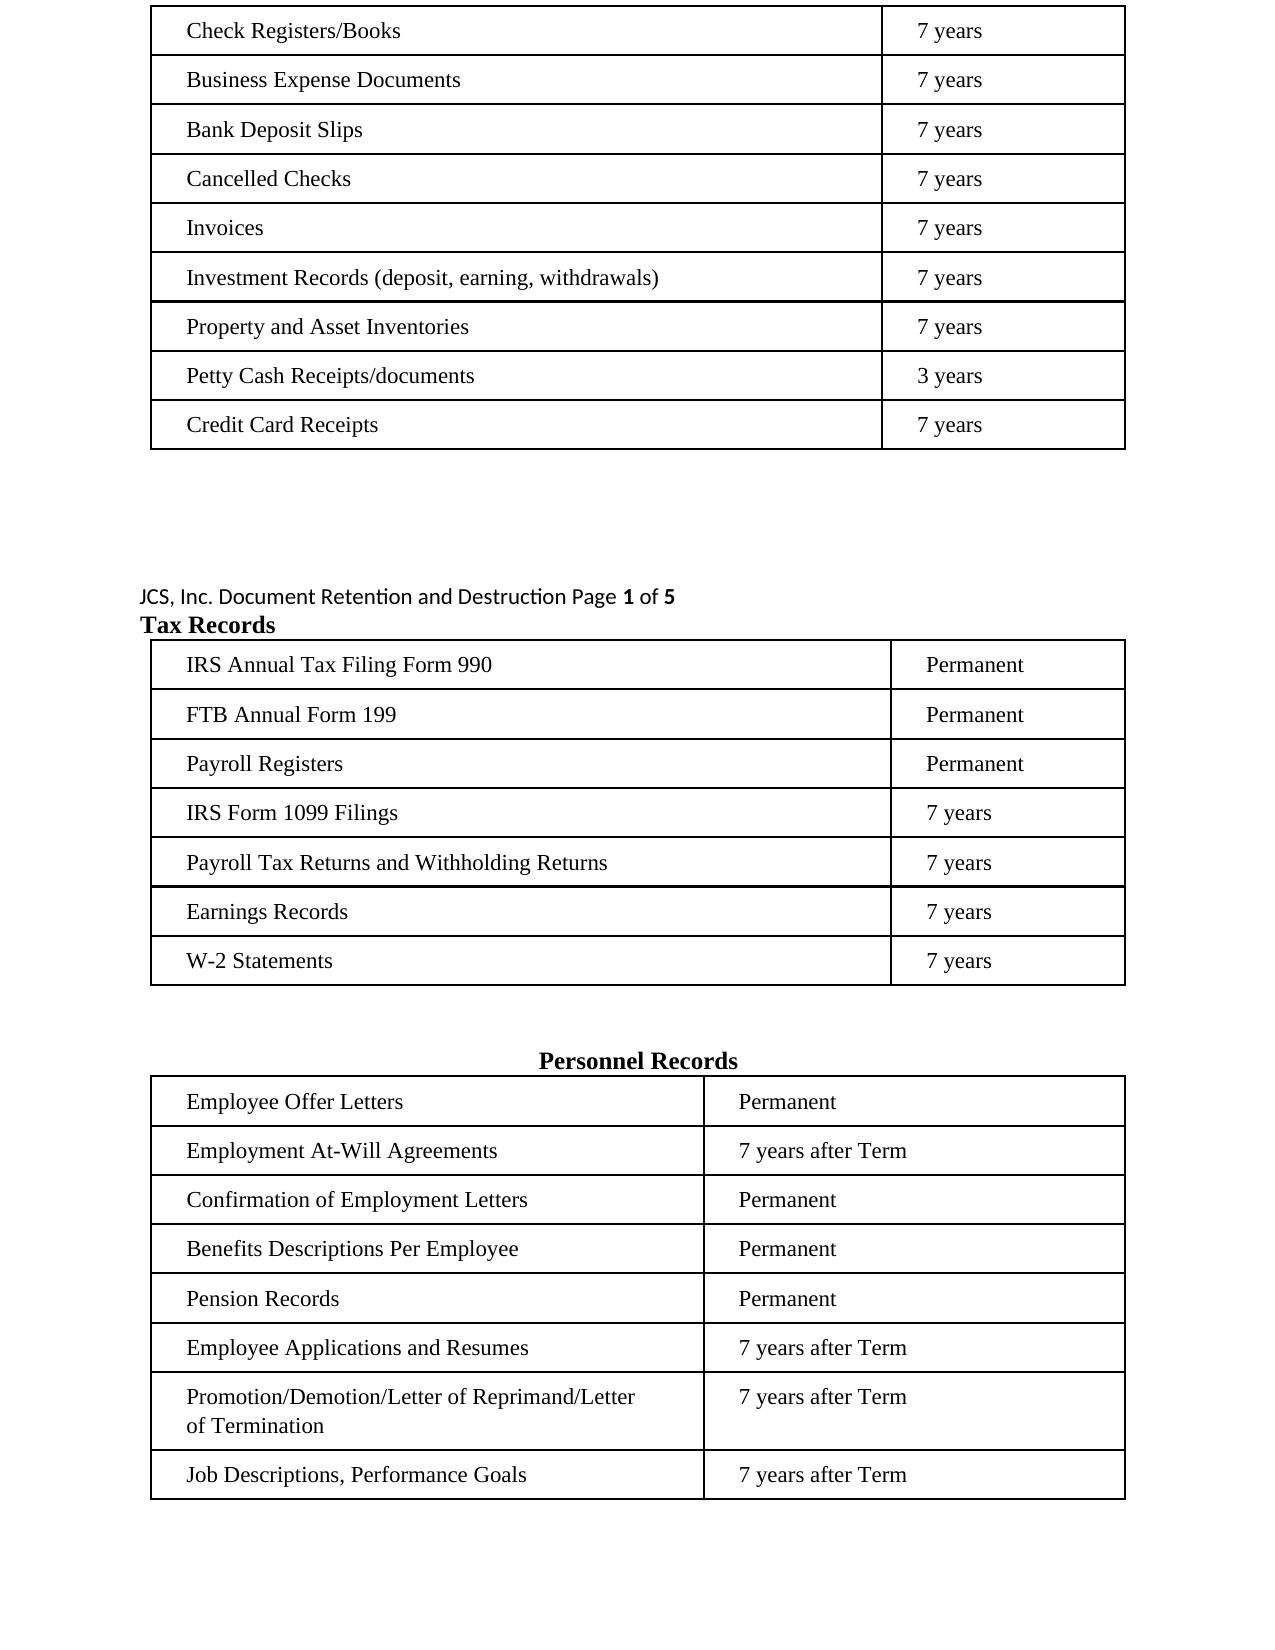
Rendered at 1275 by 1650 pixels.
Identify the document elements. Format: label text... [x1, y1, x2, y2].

table_cell Permanent [892, 690, 1124, 738]
table_cell Credit Card Receipts [152, 401, 881, 448]
table_cell 7 years [883, 401, 1124, 448]
table_cell Cancelled Checks [152, 155, 881, 202]
table_cell 7 years [883, 303, 1124, 349]
table_cell Petty Cash Receipts/documents [152, 352, 881, 399]
table_cell Permanent [705, 1176, 1124, 1223]
table_cell FTB Annual Form 199 [152, 690, 890, 738]
table_cell Permanent [892, 740, 1124, 787]
table_header Permanent [705, 1077, 1124, 1124]
table_cell Bank Deposit Slips [152, 105, 881, 152]
table_cell Check Registers/Books [152, 7, 881, 54]
table_cell 7 years [883, 204, 1124, 251]
table_cell Invoices [152, 204, 881, 251]
table_cell 7 years after Term [705, 1451, 1124, 1498]
table_cell Benefits Descriptions Per Employee [152, 1225, 703, 1272]
table_cell Earnings Records [152, 888, 890, 935]
table_cell Confirmation of Employment Letters [152, 1176, 703, 1223]
table_cell Promotion/Demotion/Letter of Reprimand/Letter of Termination [152, 1373, 703, 1448]
table_cell Job Descriptions, Performance Goals [152, 1451, 703, 1498]
table_cell 3 years [883, 352, 1124, 399]
table_cell 7 years [892, 789, 1124, 836]
table_cell 7 years [883, 56, 1124, 103]
table_header Permanent [892, 641, 1124, 688]
table_cell Employee Applications and Resumes [152, 1324, 703, 1371]
table_cell Permanent [705, 1225, 1124, 1272]
table_cell Property and Asset Inventories [152, 303, 881, 349]
table_cell 7 years [883, 155, 1124, 202]
table_cell 7 years after Term [705, 1127, 1124, 1174]
table_header Employee Offer Letters [152, 1077, 703, 1124]
table_cell 7 years [883, 7, 1124, 54]
table_cell Investment Records (deposit, earning, withdrawals) [152, 253, 881, 300]
table_cell 7 years [892, 888, 1124, 935]
table_cell Employment At-Will Agreements [152, 1127, 703, 1174]
text JCS, Inc. Document Retention and Destruction Page 1 of 5 [139, 582, 1264, 610]
table_cell Payroll Tax Returns and Withholding Returns [152, 838, 890, 885]
table_cell Business Expense Documents [152, 56, 881, 103]
table_cell Pension Records [152, 1274, 703, 1322]
text Personnel Records [539, 1046, 1264, 1075]
table_cell IRS Form 1099 Filings [152, 789, 890, 836]
text Tax Records [140, 610, 1264, 639]
table_cell 7 years [892, 937, 1124, 984]
table_cell 7 years after Term [705, 1373, 1124, 1448]
table_cell Permanent [705, 1274, 1124, 1322]
table_cell 7 years [892, 838, 1124, 885]
table_cell Payroll Registers [152, 740, 890, 787]
table_header IRS Annual Tax Filing Form 990 [152, 641, 890, 688]
table_cell 7 years [883, 105, 1124, 152]
table_cell W-2 Statements [152, 937, 890, 984]
table_cell 7 years after Term [705, 1324, 1124, 1371]
table_cell 7 years [883, 253, 1124, 300]
